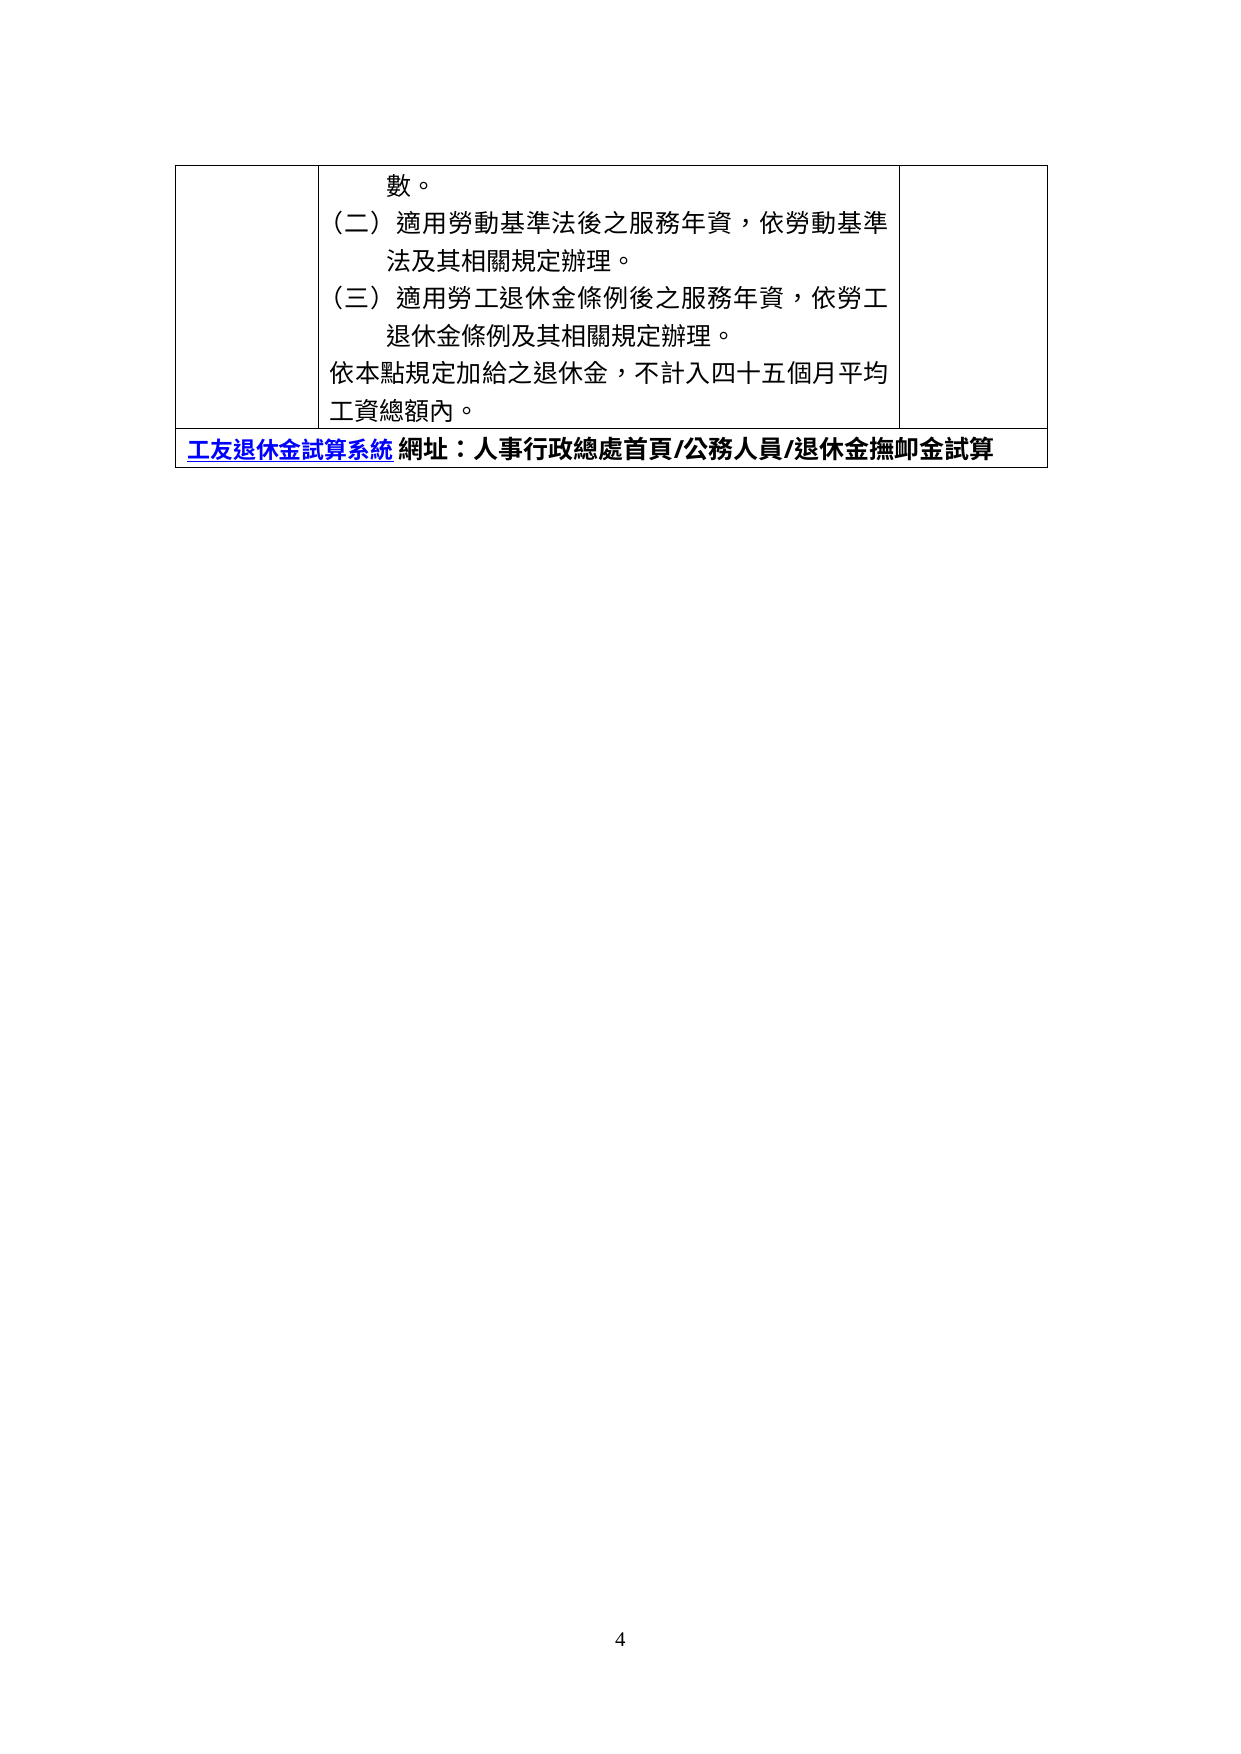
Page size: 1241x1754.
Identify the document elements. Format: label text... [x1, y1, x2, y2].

table_cell [176, 166, 318, 428]
table_cell 工友退休金試算系統 網址：人事行政總處首頁/公務人員/退休金撫卹金試算 [176, 429, 1047, 467]
table_cell 數。 （二）適用勞動基準法後之服務年資，依勞動基準法及其相關規定辦理。 （三）適用勞工退休金條例後之服務年資，依勞工退休金條例及其相關規定辦理。 依本點規定加給之退休金，不計入四十五個月平均工資總額內。 [319, 166, 899, 428]
table_cell [900, 166, 1047, 428]
